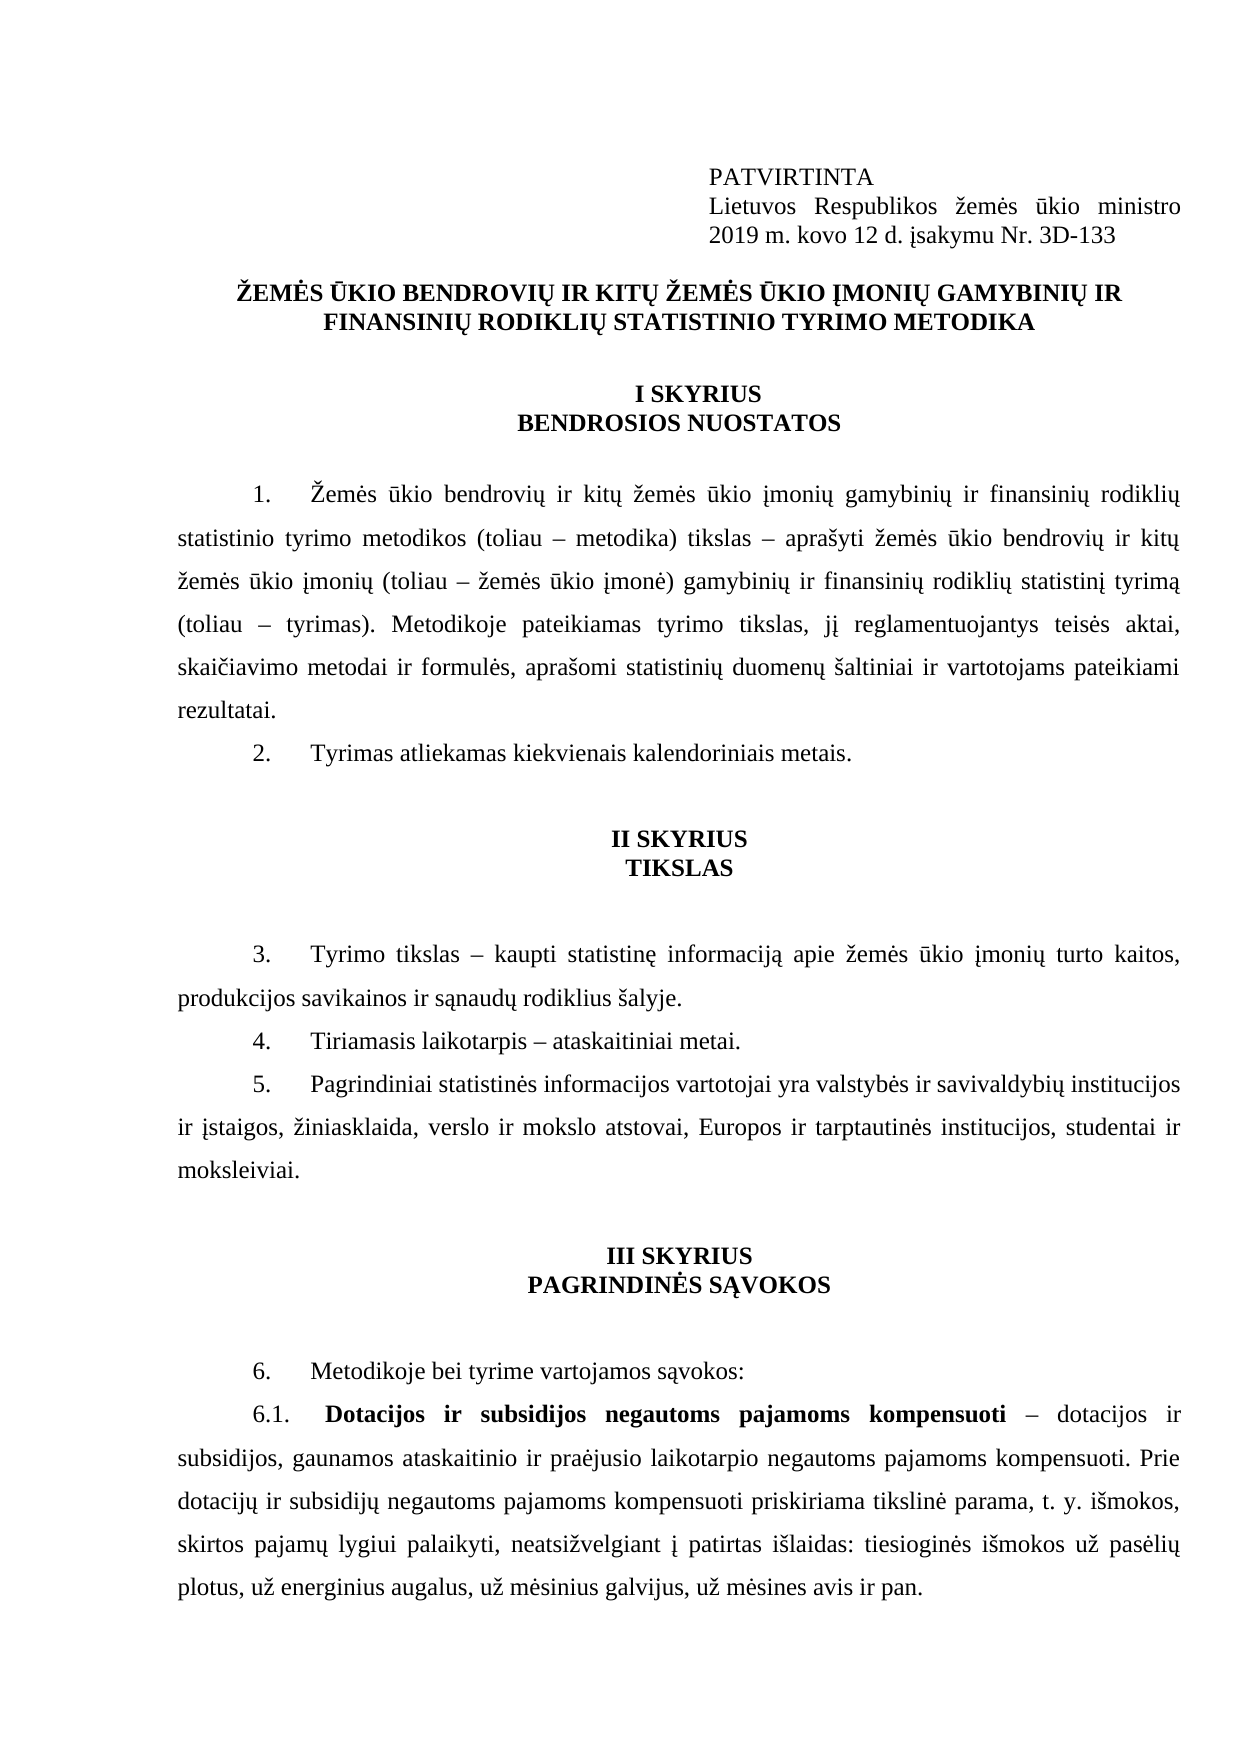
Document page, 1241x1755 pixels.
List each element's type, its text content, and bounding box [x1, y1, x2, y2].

text Žemės ūkio bendrovių ir kitų žemės ūkio įmonių Gamybinių ir finansinių rodiklių statistinio tyrimo metodika [177, 277, 1181, 336]
text BENDROSIOS NUOSTATOS [177, 408, 1181, 436]
text 2. Tyrimas atliekamas kiekvienais kalendoriniais metais. [177, 738, 1181, 767]
text Lietuvos Respublikos žemės ūkio ministro 2019 m. kovo 12 d. įsakymu Nr. 3D-133 [709, 191, 1181, 249]
text 6.1. Dotacijos ir subsidijos negautoms pajamoms kompensuoti – dotacijos ir subsidijos, gaunamos ataskaitinio ir praėjusio laikotarpio negautoms pajamoms kompensuoti. Prie dotacijų ir subsidijų negautoms pajamoms kompensuoti priskiriama tikslinė parama, t. y. išmokos, skirtos pajamų lygiui palaikyti, neatsižvelgiant į patirtas išlaidas: tiesioginės išmokos už pasėlių plotus, už energinius augalus, už mėsinius galvijus, už mėsines avis ir pan. [177, 1399, 1181, 1601]
text III SKYRIUS [177, 1241, 1181, 1270]
text 3. Tyrimo tikslas – kaupti statistinę informaciją apie žemės ūkio įmonių turto kaitos, produkcijos savikainos ir sąnaudų rodiklius šalyje. [177, 939, 1181, 1011]
text 4. Tiriamasis laikotarpis – ataskaitiniai metai. [177, 1026, 1181, 1054]
text PATVIRTINTA [709, 162, 1181, 191]
text II SKYRIUS [177, 824, 1181, 853]
text 1. Žemės ūkio bendrovių ir kitų žemės ūkio įmonių gamybinių ir finansinių rodiklių statistinio tyrimo metodikos (toliau – metodika) tikslas – aprašyti žemės ūkio bendrovių ir kitų žemės ūkio įmonių (toliau – žemės ūkio įmonė) gamybinių ir finansinių rodiklių statistinį tyrimą (toliau – tyrimas). Metodikoje pateikiamas tyrimo tikslas, jį reglamentuojantys teisės aktai, skaičiavimo metodai ir formulės, aprašomi statistinių duomenų šaltiniai ir vartotojams pateikiami rezultatai. [177, 479, 1181, 724]
text 5. Pagrindiniai statistinės informacijos vartotojai yra valstybės ir savivaldybių institucijos ir įstaigos, žiniasklaida, verslo ir mokslo atstovai, Europos ir tarptautinės institucijos, studentai ir moksleiviai. [177, 1069, 1181, 1184]
text TIKSLAS [177, 853, 1181, 882]
text PAGRINDINĖS SĄVOKOS [177, 1270, 1181, 1299]
text I SKYRIUS [215, 379, 1181, 408]
text 6. Metodikoje bei tyrime vartojamos sąvokos: [177, 1356, 1181, 1385]
